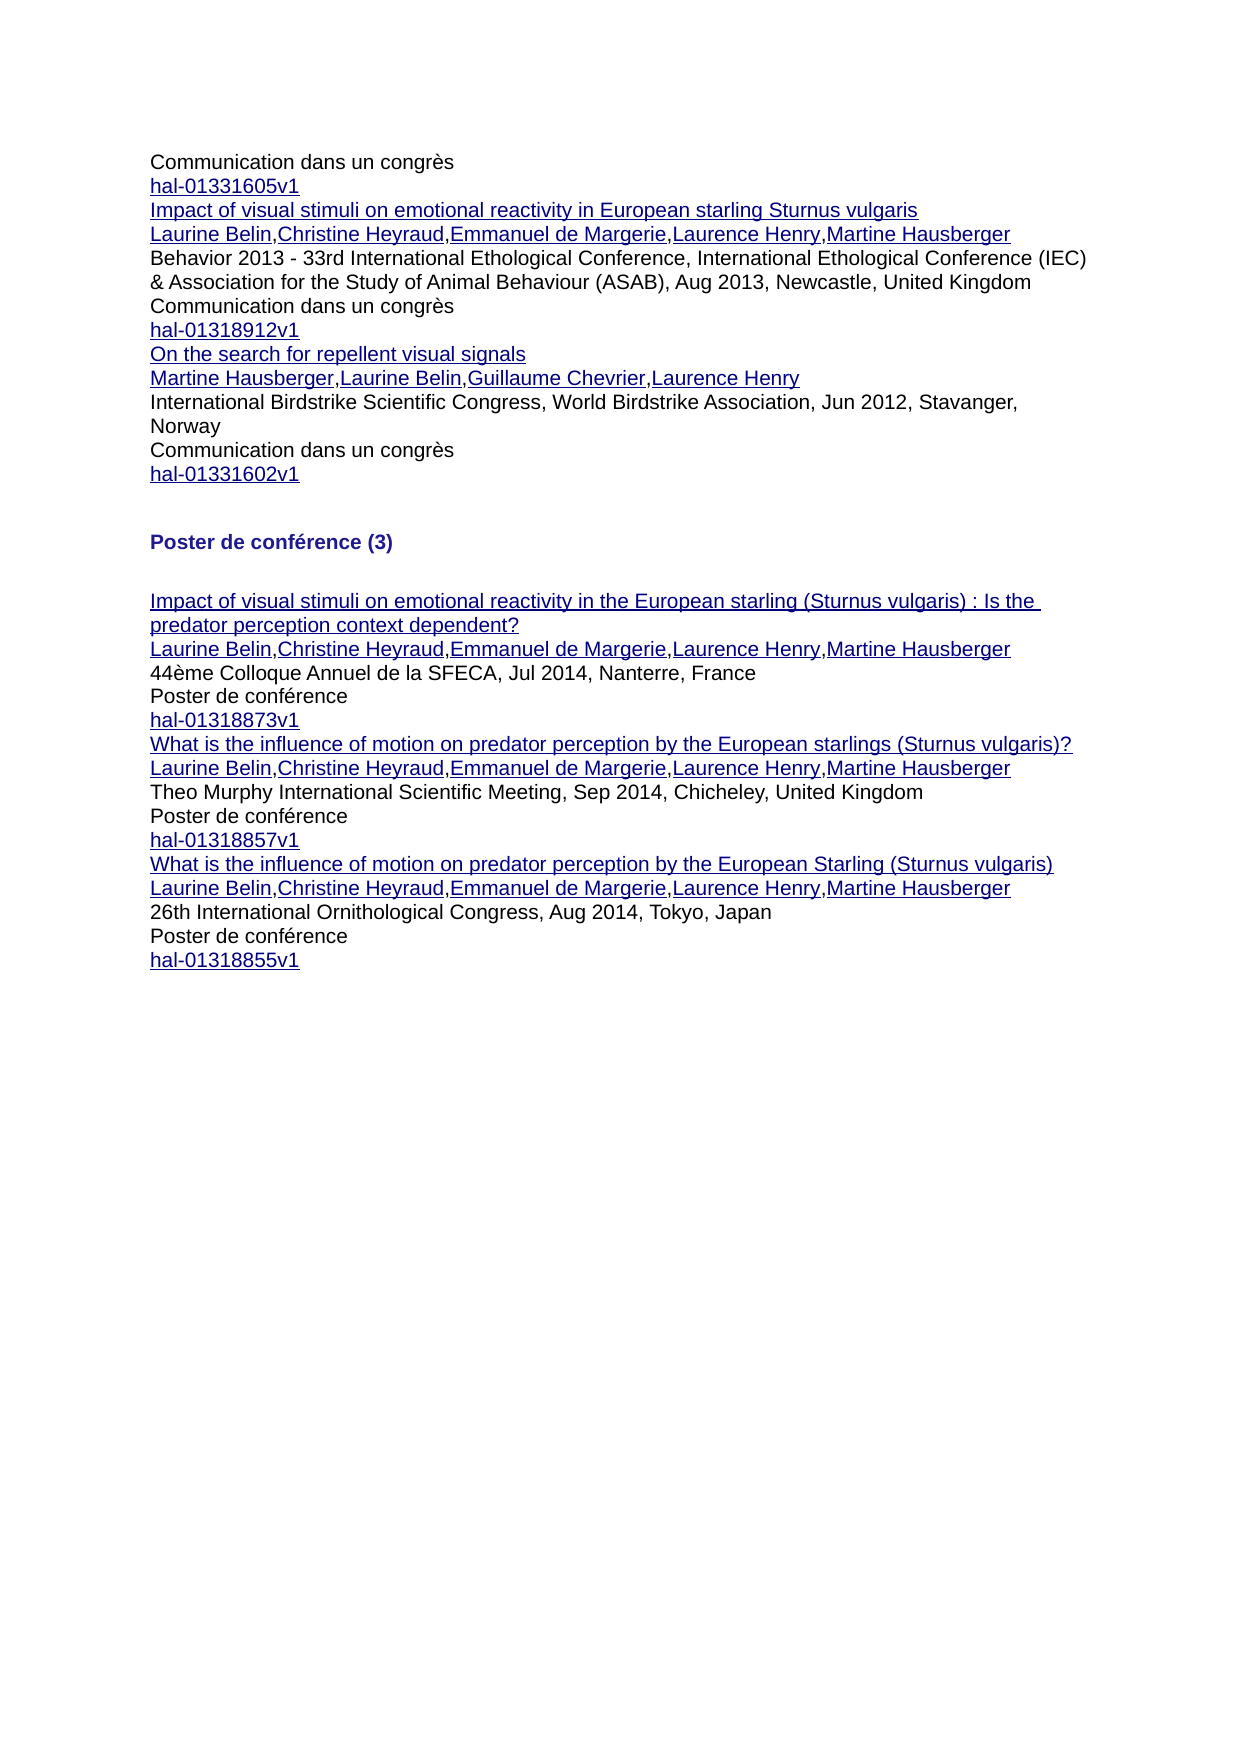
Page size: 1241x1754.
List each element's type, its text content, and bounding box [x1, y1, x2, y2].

table_cell What is the influence of motion on predator perception by the European starlings (Sturnus vulgaris)? Laurine Belin,Christine Heyraud,Emmanuel de Margerie,Laurence Henry,Martine Hausberger Theo Murphy International Scientific Meeting, Sep 2014, Chicheley, United Kingdom Poster de conférence hal-01318857v1 [150, 732, 1090, 852]
table_cell On the search for repellent visual signals Martine Hausberger,Laurine Belin,Guillaume Chevrier,Laurence Henry International Birdstrike Scientific Congress, World Birdstrike Association, Jun 2012, Stavanger, Norway Communication dans un congrès hal-01331602v1 [150, 342, 1090, 485]
table_cell Impact of visual stimuli on emotional reactivity in European starling Sturnus vulgaris Laurine Belin,Christine Heyraud,Emmanuel de Margerie,Laurence Henry,Martine Hausberger Behavior 2013 - 33rd International Ethological Conference, International Ethological Conference (IEC) & Association for the Study of Animal Behaviour (ASAB), Aug 2013, Newcastle, United Kingdom Communication dans un congrès hal-01318912v1 [150, 198, 1090, 342]
table_cell Communication dans un congrès hal-01331605v1 [150, 150, 1090, 198]
subtitle Poster de conférence (3) [150, 530, 1090, 554]
table_cell What is the influence of motion on predator perception by the European Starling (Sturnus vulgaris) Laurine Belin,Christine Heyraud,Emmanuel de Margerie,Laurence Henry,Martine Hausberger 26th International Ornithological Congress, Aug 2014, Tokyo, Japan Poster de conférence hal-01318855v1 [150, 852, 1090, 972]
table_header Impact of visual stimuli on emotional reactivity in the European starling (Sturnus vulgaris) : Is the predator perception context dependent? Laurine Belin,Christine Heyraud,Emmanuel de Margerie,Laurence Henry,Martine Hausberger 44ème Colloque Annuel de la SFECA, Jul 2014, Nanterre, France Poster de conférence hal-01318873v1 [150, 589, 1090, 732]
